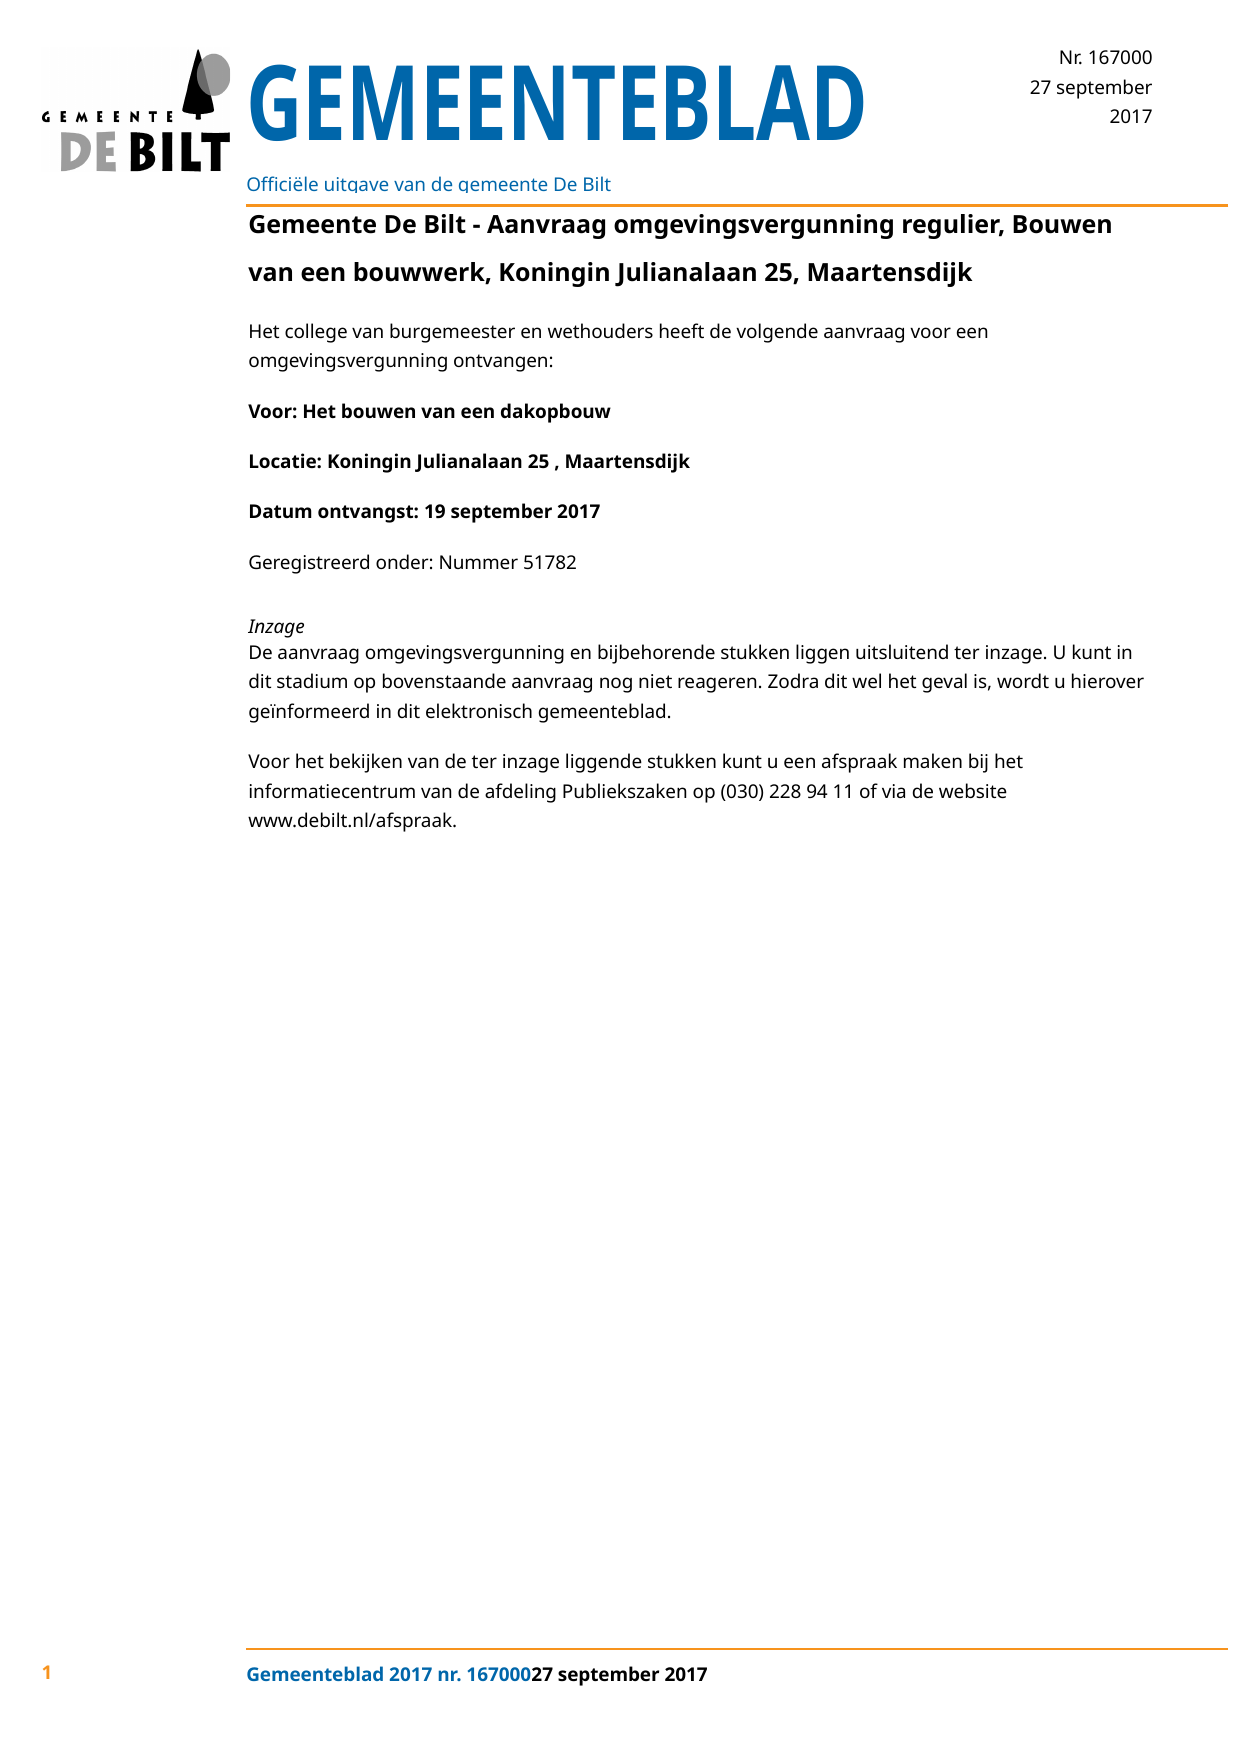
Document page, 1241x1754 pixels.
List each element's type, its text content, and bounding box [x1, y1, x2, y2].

text Voor het bekijken van de ter inzage liggende stukken kunt u een afspraak maken bij het informatiecentrum van de afdeling Publiekszaken op (030) 228 94 11 of via de website www.debilt.nl/afspraak. [248, 748, 1152, 833]
text Geregistreerd onder: Nummer 51782 [248, 549, 1152, 575]
text Gemeente De Bilt - Aanvraag omgevingsvergunning regulier, Bouwen van een bouwwerk, Koningin Julianalaan 25, Maartensdijk [248, 207, 1152, 288]
text Het college van burgemeester en wethouders heeft de volgende aanvraag voor een omgevingsvergunning ontvangen: [248, 318, 1152, 373]
text Voor: Het bouwen van een dakopbouw [248, 398, 1152, 424]
text Locatie: Koningin Julianalaan 25 , Maartensdijk [248, 448, 1152, 474]
text Inzage [248, 613, 1152, 639]
text Datum ontvangst: 19 september 2017 [248, 499, 1152, 524]
text De aanvraag omgevingsvergunning en bijbehorende stukken liggen uitsluitend ter inzage. U kunt in dit stadium op bovenstaande aanvraag nog niet reageren. Zodra dit wel het geval is, wordt u hierover geïnformeerd in dit elektronisch gemeenteblad. [248, 639, 1152, 724]
picture [41, 47, 231, 172]
